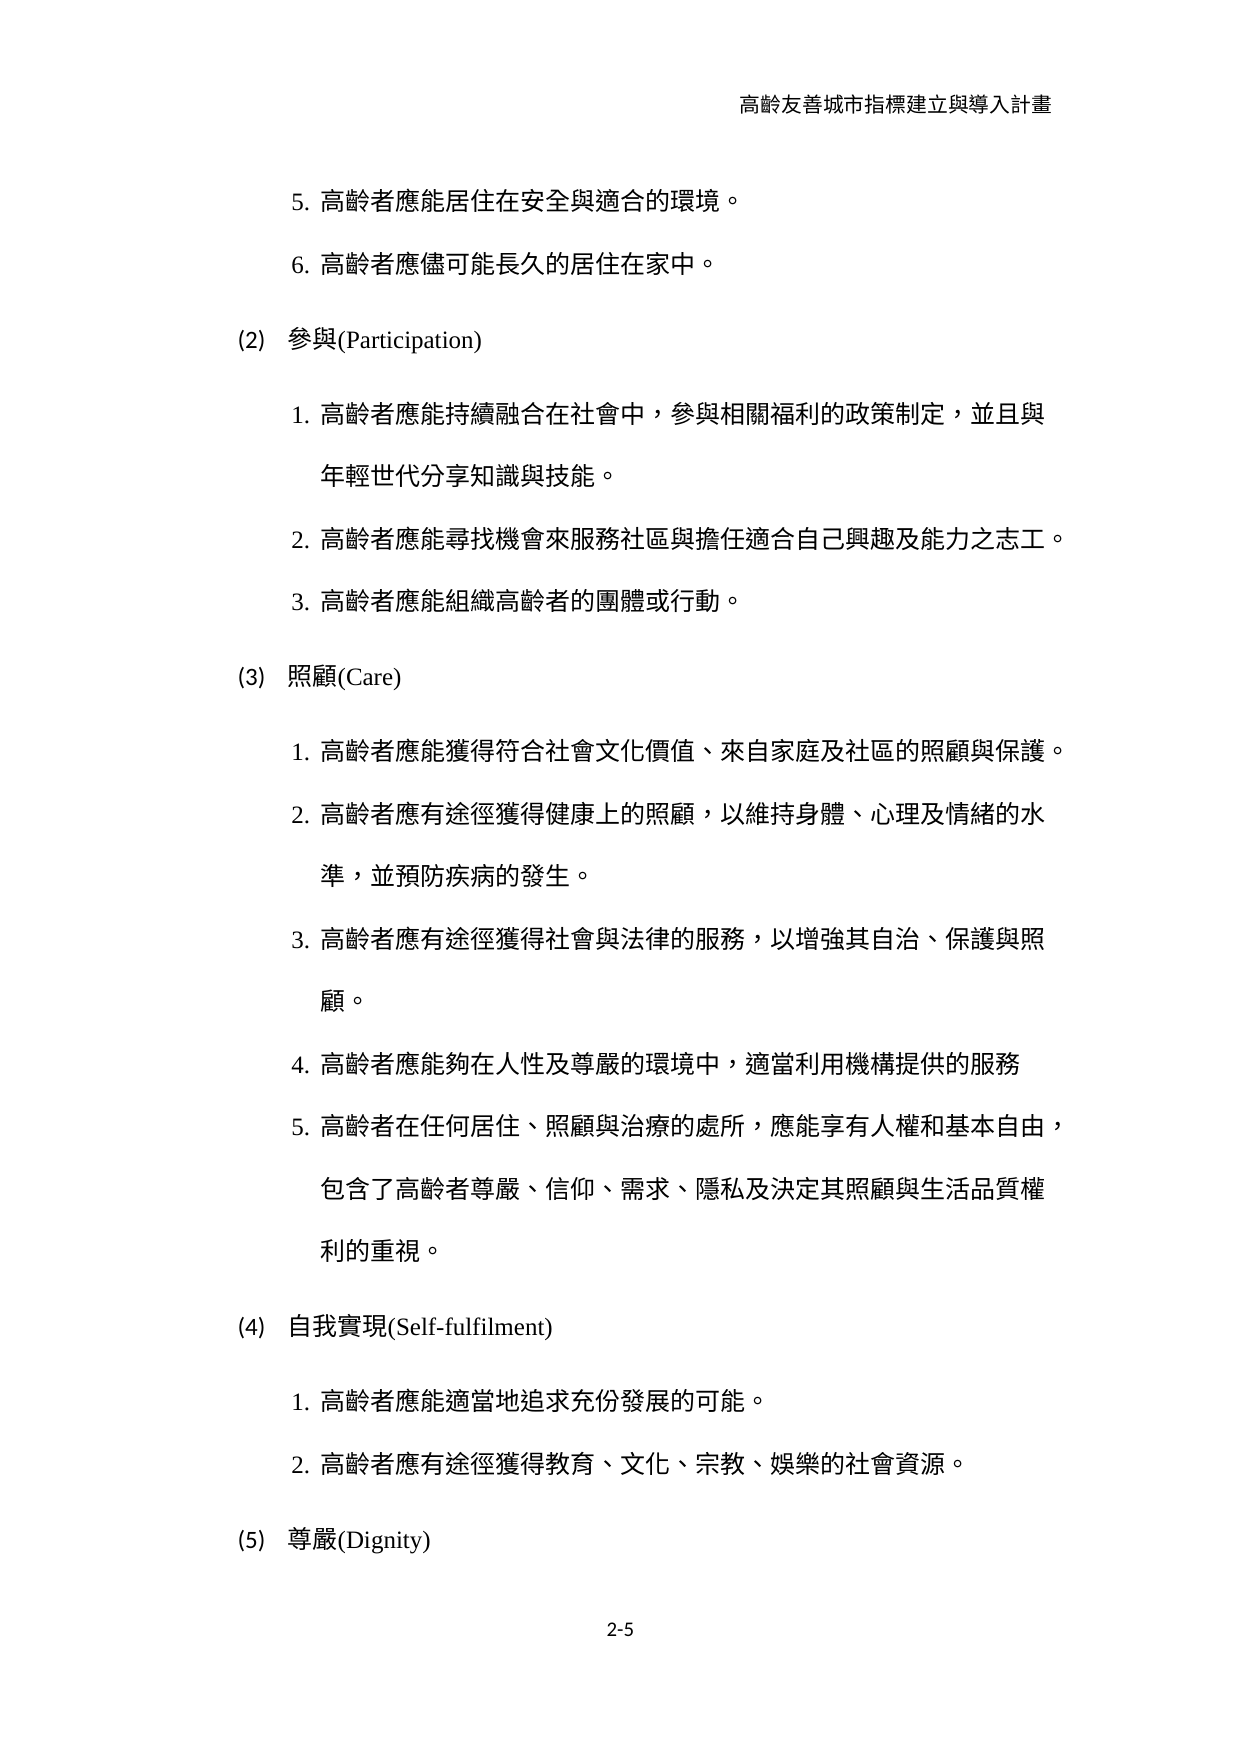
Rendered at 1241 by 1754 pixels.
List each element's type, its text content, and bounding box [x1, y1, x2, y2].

list 高齡者應能持續融合在社會中，參與相關福利的政策制定，並且與年輕世代分享知識與技能。 [291, 371, 1053, 496]
list 高齡者應能夠在人性及尊嚴的環境中，適當利用機構提供的服務 [291, 1021, 1053, 1083]
list 高齡者應有途徑獲得健康上的照顧，以維持身體、心理及情緒的水準，並預防疾病的發生。 [291, 771, 1053, 896]
list 高齡者應能組織高齡者的團體或行動。 [291, 558, 1053, 621]
list 參與(Participation) [237, 296, 1053, 358]
list 照顧(Care) [237, 633, 1053, 696]
list 高齡者應能獲得符合社會文化價值、來自家庭及社區的照顧與保護。 [291, 708, 1053, 771]
list 高齡者應能尋找機會來服務社區與擔任適合自己興趣及能力之志工。 [291, 496, 1053, 558]
list 高齡者應儘可能長久的居住在家中。 [291, 221, 1053, 283]
list 高齡者應能居住在安全與適合的環境。 [291, 158, 1053, 221]
list 自我實現(Self-fulfilment) [237, 1283, 1053, 1346]
list 尊嚴(Dignity) [237, 1496, 1053, 1558]
list 高齡者應有途徑獲得教育、文化、宗教、娛樂的社會資源。 [291, 1421, 1053, 1483]
list 高齡者應能適當地追求充份發展的可能。 [291, 1358, 1053, 1421]
list 高齡者應有途徑獲得社會與法律的服務，以增強其自治、保護與照顧。 [291, 896, 1053, 1021]
list 高齡者在任何居住、照顧與治療的處所，應能享有人權和基本自由，包含了高齡者尊嚴、信仰、需求、隱私及決定其照顧與生活品質權利的重視。 [291, 1083, 1053, 1271]
